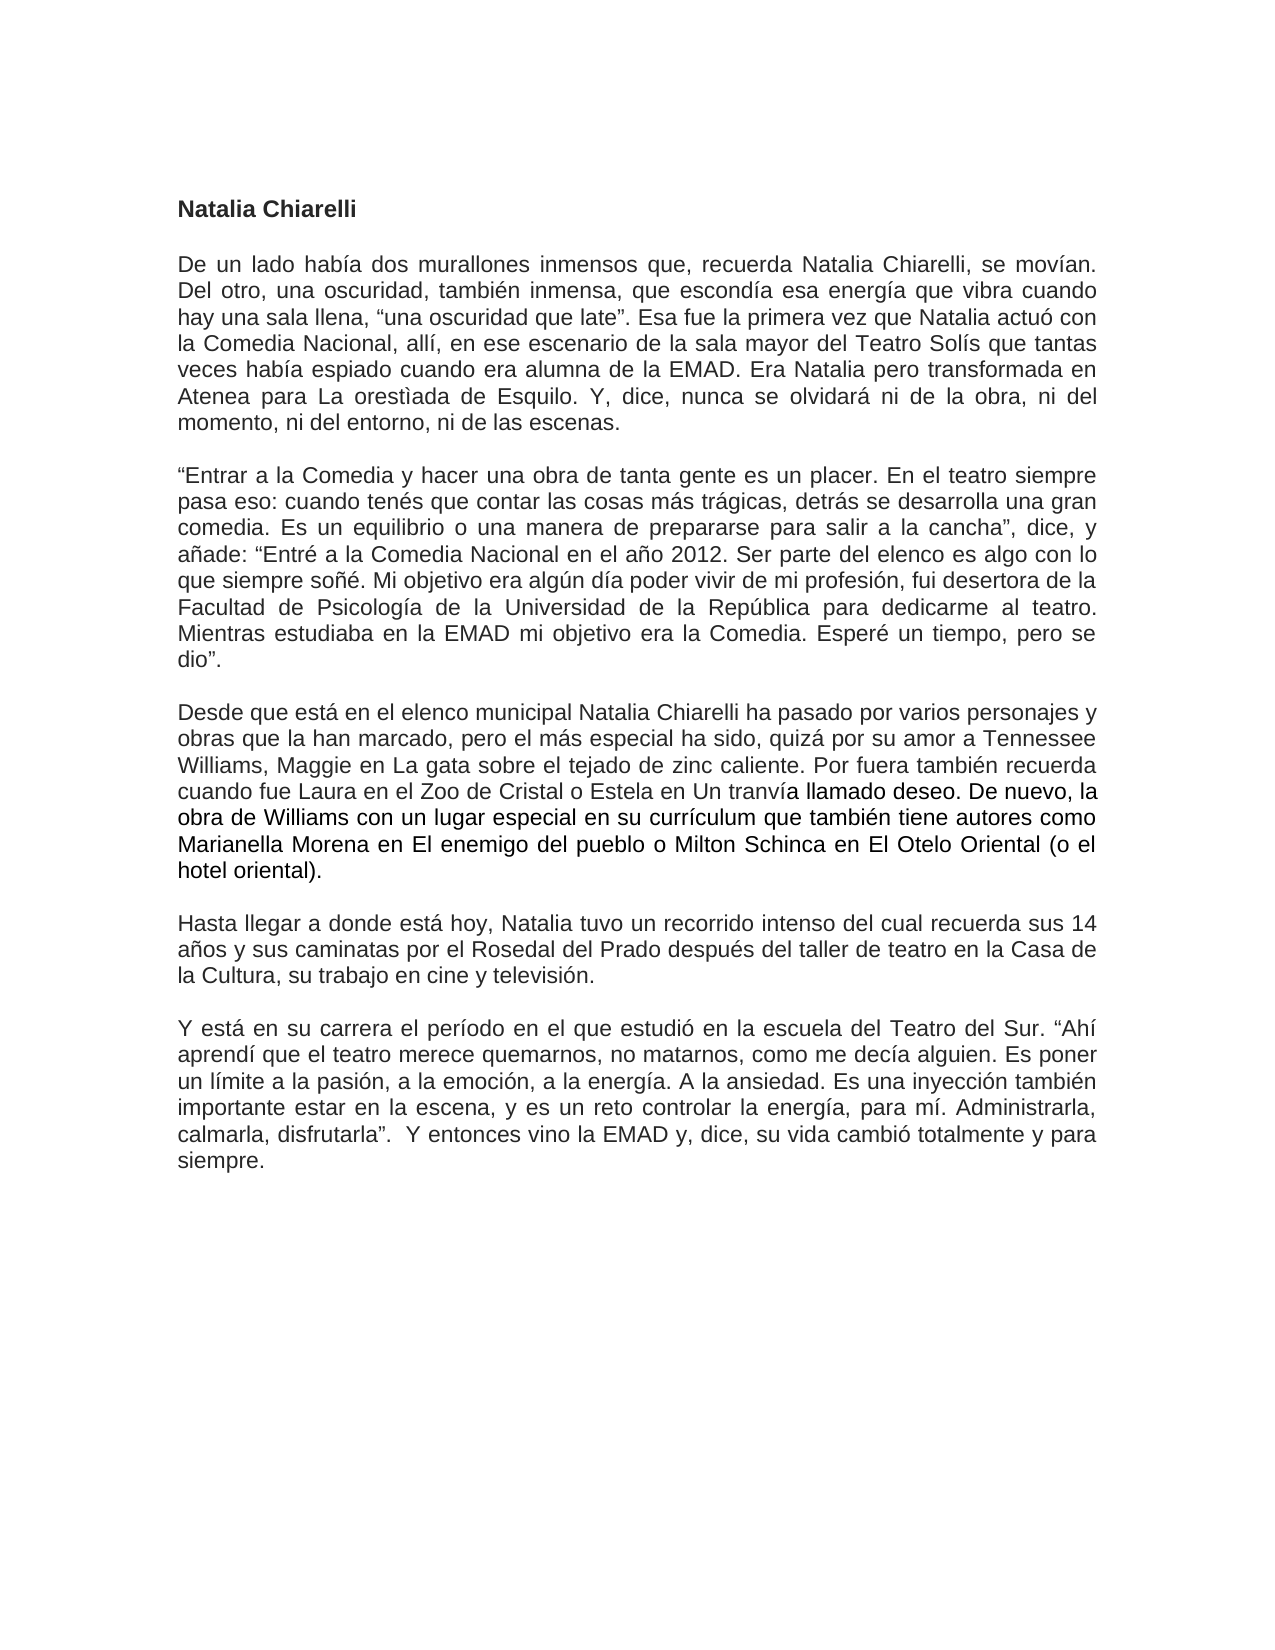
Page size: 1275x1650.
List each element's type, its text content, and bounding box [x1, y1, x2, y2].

text De un lado había dos murallones inmensos que, recuerda Natalia Chiarelli, se movían. Del otro, una oscuridad, también inmensa, que escondía esa energía que vibra cuando hay una sala llena, “una oscuridad que late”. Esa fue la primera vez que Natalia actuó con la Comedia Nacional, allí, en ese escenario de la sala mayor del Teatro Solís que tantas veces había espiado cuando era alumna de la EMAD. Era Natalia pero transformada en Atenea para La orestìada de Esquilo. Y, dice, nunca se olvidará ni de la obra, ni del momento, ni del entorno, ni de las escenas. [177, 251, 1098, 435]
text Desde que está en el elenco municipal Natalia Chiarelli ha pasado por varios personajes y obras que la han marcado, pero el más especial ha sido, quizá por su amor a Tennessee Williams, Maggie en La gata sobre el tejado de zinc caliente. Por fuera también recuerda cuando fue Laura en el Zoo de Cristal o Estela en Un tranvía llamado deseo. De nuevo, la obra de Williams con un lugar especial en su currículum que también tiene autores como Marianella Morena en El enemigo del pueblo o Milton Schinca en El Otelo Oriental (o el hotel oriental). [177, 699, 1098, 883]
text Hasta llegar a donde está hoy, Natalia tuvo un recorrido intenso del cual recuerda sus 14 años y sus caminatas por el Rosedal del Prado después del taller de teatro en la Casa de la Cultura, su trabajo en cine y televisión. [177, 910, 1098, 989]
text Natalia Chiarelli [177, 194, 1098, 222]
text Y está en su carrera el período en el que estudió en la escuela del Teatro del Sur. “Ahí aprendí que el teatro merece quemarnos, no matarnos, como me decía alguien. Es poner un límite a la pasión, a la emoción, a la energía. A la ansiedad. Es una inyección también importante estar en la escena, y es un reto controlar la energía, para mí. Administrarla, calmarla, disfrutarla”. Y entonces vino la EMAD y, dice, su vida cambió totalmente y para siempre. [177, 1015, 1098, 1173]
text “Entrar a la Comedia y hacer una obra de tanta gente es un placer. En el teatro siempre pasa eso: cuando tenés que contar las cosas más trágicas, detrás se desarrolla una gran comedia. Es un equilibrio o una manera de prepararse para salir a la cancha”, dice, y añade: “Entré a la Comedia Nacional en el año 2012. Ser parte del elenco es algo con lo que siempre soñé. Mi objetivo era algún día poder vivir de mi profesión, fui desertora de la Facultad de Psicología de la Universidad de la República para dedicarme al teatro. Mientras estudiaba en la EMAD mi objetivo era la Comedia. Esperé un tiempo, pero se dio”. [177, 462, 1098, 672]
